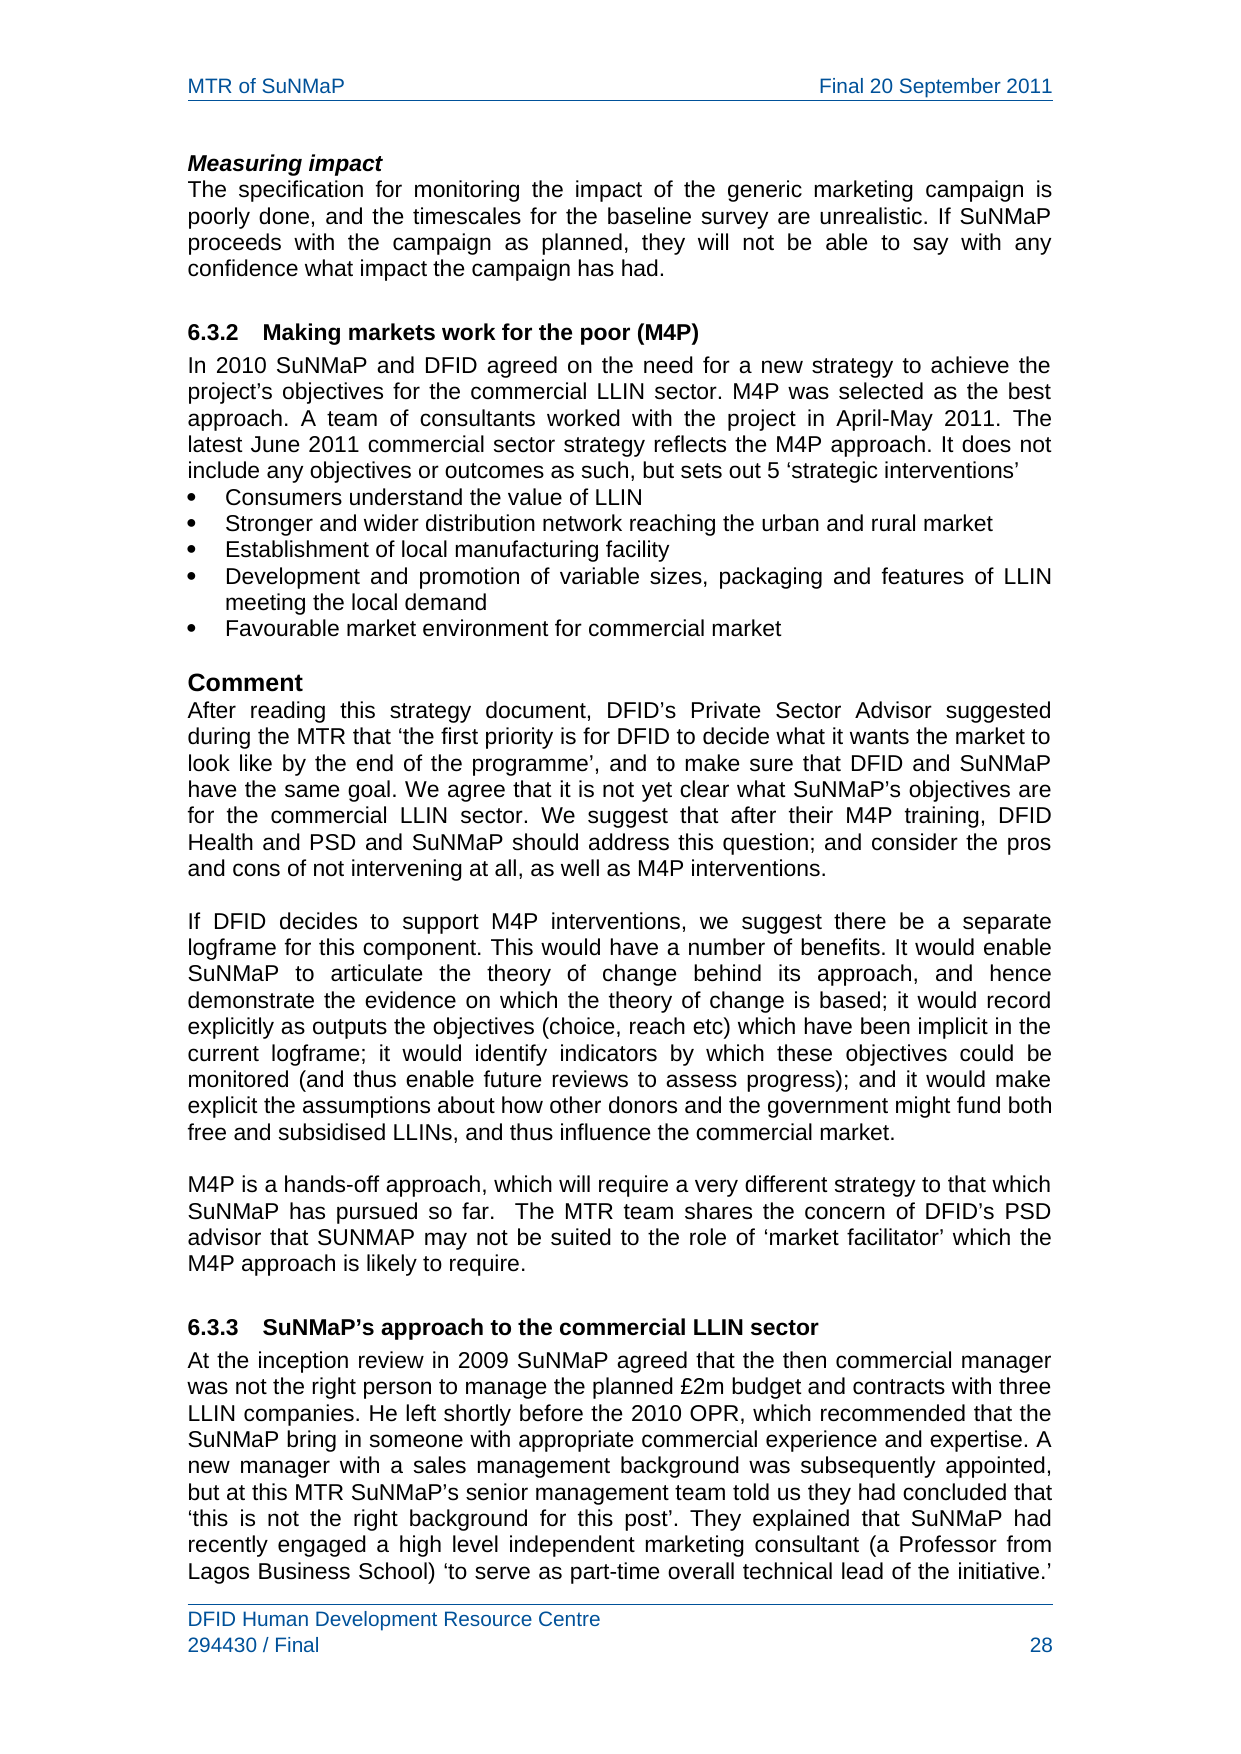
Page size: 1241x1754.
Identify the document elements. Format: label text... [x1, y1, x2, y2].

text Comment [187, 668, 1053, 697]
list Stronger and wider distribution network reaching the urban and rural market [187, 510, 1053, 536]
text The specification for monitoring the impact of the generic marketing campaign is poorly done, and the timescales for the baseline survey are unrealistic. If SuNMaP proceeds with the campaign as planned, they will not be able to say with any confidence what impact the campaign has had. [187, 176, 1053, 282]
subtitle SuNMaP’s approach to the commercial LLIN sector [187, 1314, 1053, 1341]
text After reading this strategy document, DFID’s Private Sector Advisor suggested during the MTR that ‘the first priority is for DFID to decide what it wants the market to look like by the end of the programme’, and to make sure that DFID and SuNMaP have the same goal. We agree that it is not yet clear what SuNMaP’s objectives are for the commercial LLIN sector. We suggest that after their M4P training, DFID Health and PSD and SuNMaP should address this question; and consider the pros and cons of not intervening at all, as well as M4P interventions. [187, 697, 1053, 881]
list Consumers understand the value of LLIN [187, 484, 1053, 510]
list Favourable market environment for commercial market [187, 615, 1053, 642]
subtitle Making markets work for the poor (M4P) [187, 319, 1053, 346]
list Development and promotion of variable sizes, packaging and features of LLIN meeting the local demand [187, 563, 1053, 615]
text In 2010 SuNMaP and DFID agreed on the need for a new strategy to achieve the project’s objectives for the commercial LLIN sector. M4P was selected as the best approach. A team of consultants worked with the project in April-May 2011. The latest June 2011 commercial sector strategy reflects the M4P approach. It does not include any objectives or outcomes as such, but sets out 5 ‘strategic interventions’ [187, 352, 1053, 484]
list Establishment of local manufacturing facility [187, 536, 1053, 563]
text If DFID decides to support M4P interventions, we suggest there be a separate logframe for this component. This would have a number of benefits. It would enable SuNMaP to articulate the theory of change behind its approach, and hence demonstrate the evidence on which the theory of change is based; it would record explicitly as outputs the objectives (choice, reach etc) which have been implicit in the current logframe; it would identify indicators by which these objectives could be monitored (and thus enable future reviews to assess progress); and it would make explicit the assumptions about how other donors and the government might fund both free and subsidised LLINs, and thus influence the commercial market. [187, 908, 1053, 1145]
text M4P is a hands-off approach, which will require a very different strategy to that which SuNMaP has pursued so far. The MTR team shares the concern of DFID’s PSD advisor that SUNMAP may not be suited to the role of ‘market facilitator’ which the M4P approach is likely to require. [187, 1171, 1053, 1277]
text At the inception review in 2009 SuNMaP agreed that the then commercial manager was not the right person to manage the planned £2m budget and contracts with three LLIN companies. He left shortly before the 2010 OPR, which recommended that the SuNMaP bring in someone with appropriate commercial experience and expertise. A new manager with a sales management background was subsequently appointed, but at this MTR SuNMaP’s senior management team told us they had concluded that ‘this is not the right background for this post’. They explained that SuNMaP had recently engaged a high level independent marketing consultant (a Professor from Lagos Business School) ‘to serve as part-time overall technical lead of the initiative.’ [187, 1347, 1053, 1584]
text Measuring impact [187, 150, 1053, 176]
